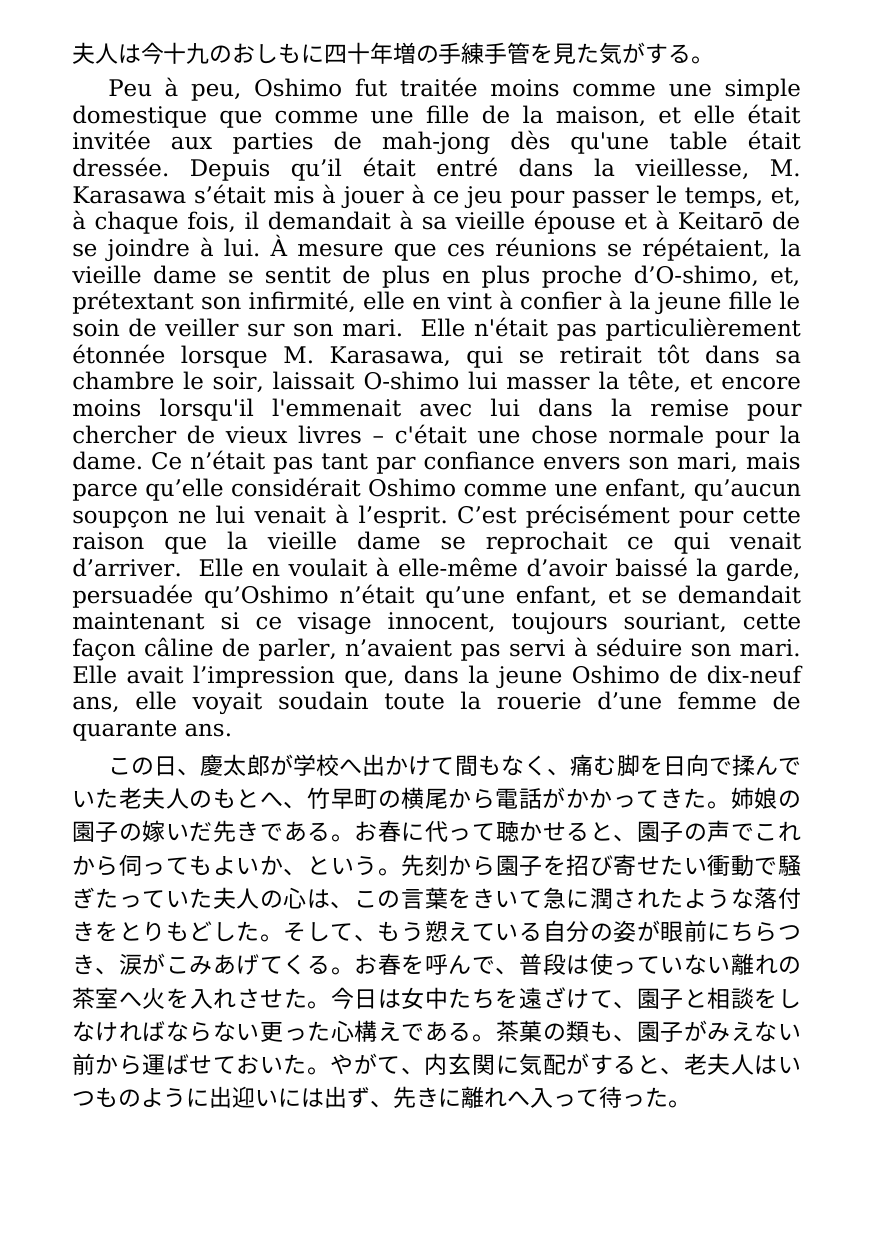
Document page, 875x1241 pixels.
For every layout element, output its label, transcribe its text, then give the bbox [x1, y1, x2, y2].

text 夫人は今十九のおしもに四十年増の手練手管を見た気がする。 [72, 36, 802, 69]
text Peu à peu, Oshimo fut traitée moins comme une simple domestique que comme une fille de la maison, et elle était invitée aux parties de mah-jong dès qu'une table était dressée. Depuis qu’il était entré dans la vieillesse, M. Karasawa s’était mis à jouer à ce jeu pour passer le temps, et, à chaque fois, il demandait à sa vieille épouse et à Keitarō de se joindre à lui. À mesure que ces réunions se répétaient, la vieille dame se sentit de plus en plus proche d’O-shimo, et, prétextant son infirmité, elle en vint à confier à la jeune fille le soin de veiller sur son mari. Elle n'était pas particulièrement étonnée lorsque M. Karasawa, qui se retirait tôt dans sa chambre le soir, laissait O-shimo lui masser la tête, et encore moins lorsqu'il l'emmenait avec lui dans la remise pour chercher de vieux livres – c'était une chose normale pour la dame. Ce n’était pas tant par confiance envers son mari, mais parce qu’elle considérait Oshimo comme une enfant, qu’aucun soupçon ne lui venait à l’esprit. C’est précisément pour cette raison que la vieille dame se reprochait ce qui venait d’arriver. Elle en voulait à elle-même d’avoir baissé la garde, persuadée qu’Oshimo n’était qu’une enfant, et se demandait maintenant si ce visage innocent, toujours souriant, cette façon câline de parler, n’avaient pas servi à séduire son mari. Elle avait l’impression que, dans la jeune Oshimo de dix-neuf ans, elle voyait soudain toute la rouerie d’une femme de quarante ans. [72, 75, 802, 742]
text この日、慶太郎が学校へ出かけて間もなく、痛む脚を日向で揉んでいた老夫人のもとへ、竹早町の横尾から電話がかかってきた。姉娘の園子の嫁いだ先きである。お春に代って聴かせると、園子の声でこれから伺ってもよいか、という。先刻から園子を招び寄せたい衝動で騒ぎたっていた夫人の心は、この言葉をきいて急に潤されたような落付きをとりもどした。そして、もう愬えている自分の姿が眼前にちらつき、涙がこみあげてくる。お春を呼んで、普段は使っていない離れの茶室へ火を入れさせた。今日は女中たちを遠ざけて、園子と相談をしなければならない更った心構えである。茶菓の類も、園子がみえない前から運ばせておいた。やがて、内玄関に気配がすると、老夫人はいつものように出迎いには出ず、先きに離れへ入って待った。 [72, 748, 802, 1113]
